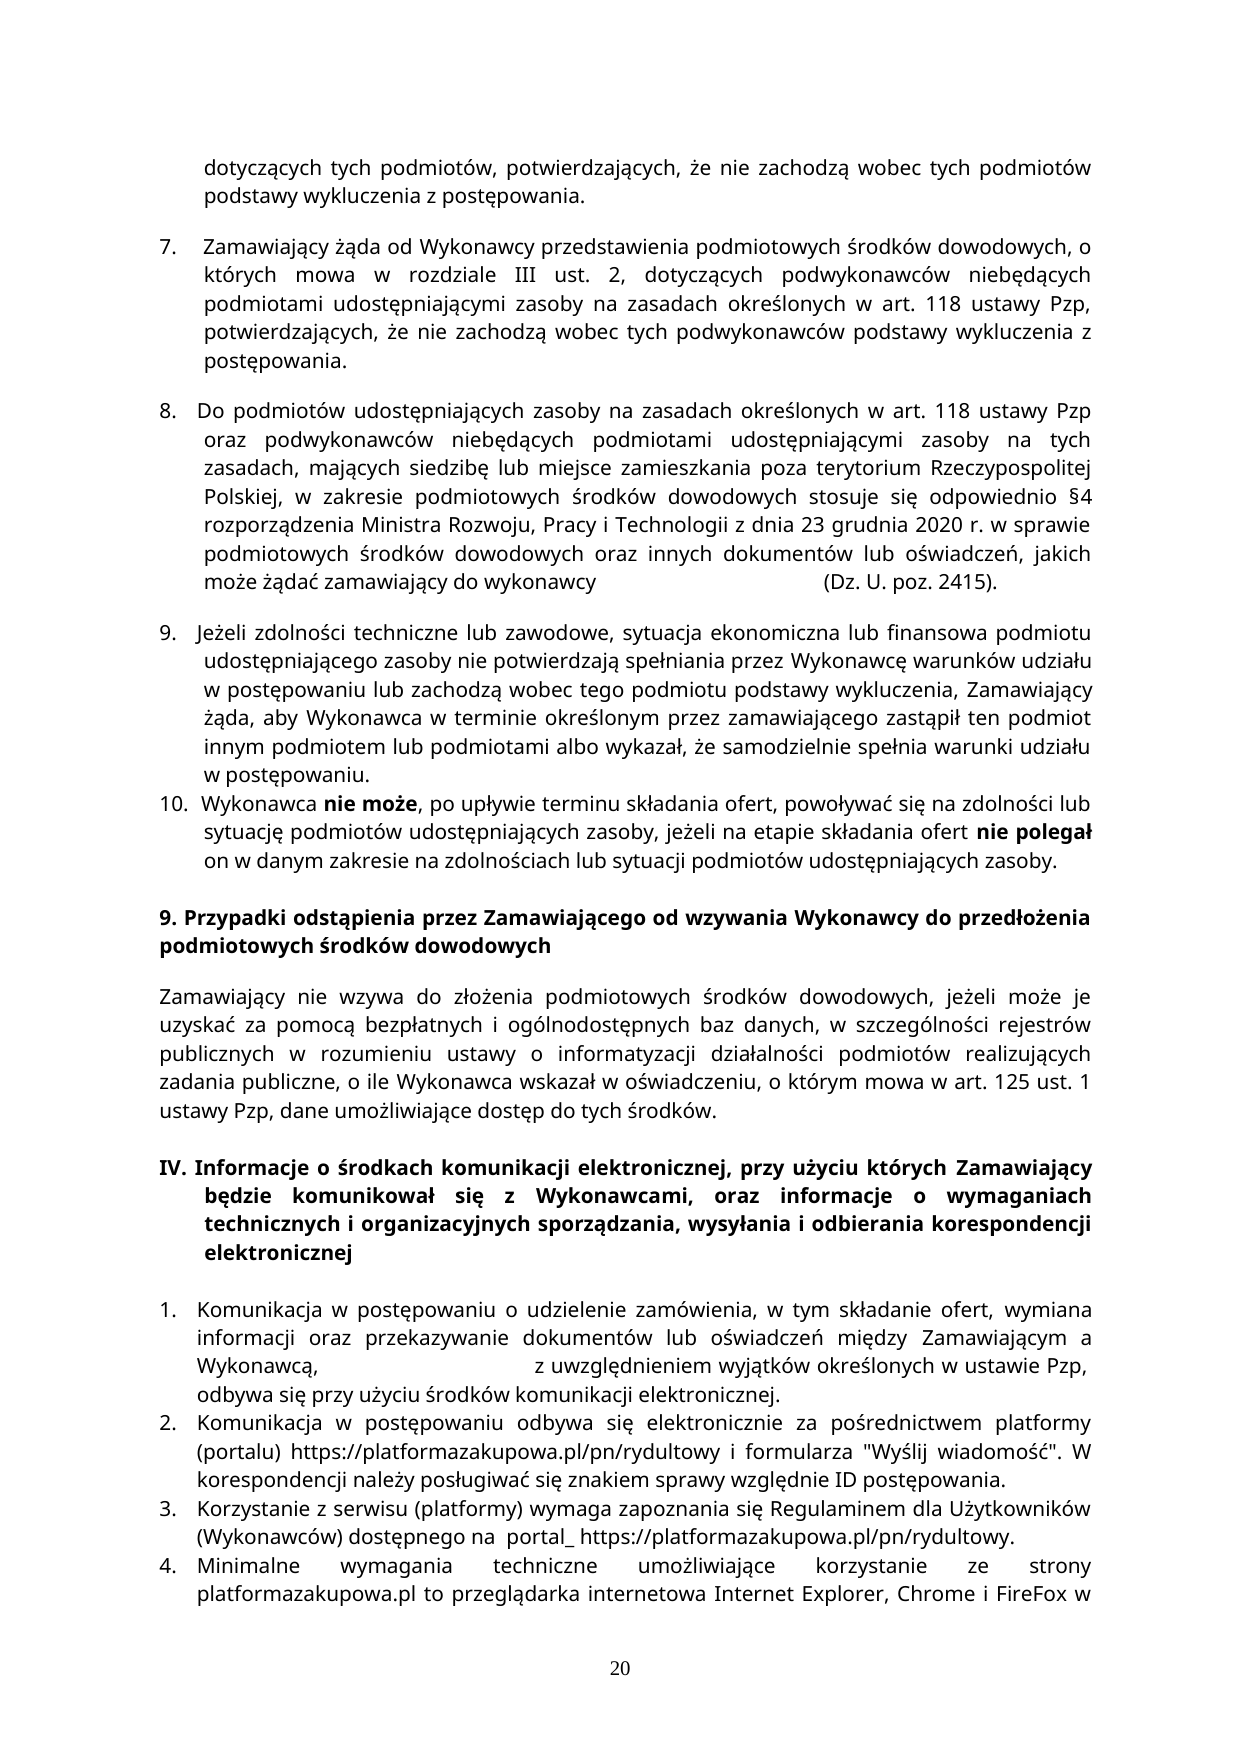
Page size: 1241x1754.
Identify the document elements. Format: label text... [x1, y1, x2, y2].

list Komunikacja w postępowaniu odbywa się elektronicznie za pośrednictwem platformy (portalu) https://platformazakupowa.pl/pn/rydultowy i formularza "Wyślij wiadomość". W korespondencji należy posługiwać się znakiem sprawy względnie ID postępowania. [159, 1408, 1092, 1494]
list Zamawiający nie wzywa do złożenia podmiotowych środków dowodowych, jeżeli może je uzyskać za pomocą bezpłatnych i ogólnodostępnych baz danych, w szczególności rejestrów publicznych w rozumieniu ustawy o informatyzacji działalności podmiotów realizujących zadania publiczne, o ile Wykonawca wskazał w oświadczeniu, o którym mowa w art. 125 ust. 1 ustawy Pzp, dane umożliwiające dostęp do tych środków. [159, 982, 1092, 1124]
list Zamawiający żąda od Wykonawcy przedstawienia podmiotowych środków dowodowych, o których mowa w rozdziale III ust. 2, dotyczących podwykonawców niebędących podmiotami udostępniającymi zasoby na zasadach określonych w art. 118 ustawy Pzp, potwierdzających, że nie zachodzą wobec tych podwykonawców podstawy wykluczenia z postępowania. [159, 232, 1092, 374]
list 9. Przypadki odstąpienia przez Zamawiającego od wzywania Wykonawcy do przedłożenia podmiotowych środków dowodowych [159, 903, 1092, 959]
list Wykonawca nie może, po upływie terminu składania ofert, powoływać się na zdolności lub sytuację podmiotów udostępniających zasoby, jeżeli na etapie składania ofert nie polegał on w danym zakresie na zdolnościach lub sytuacji podmiotów udostępniających zasoby. [159, 789, 1092, 874]
list Jeżeli zdolności techniczne lub zawodowe, sytuacja ekonomiczna lub finansowa podmiotu udostępniającego zasoby nie potwierdzają spełniania przez Wykonawcę warunków udziału w postępowaniu lub zachodzą wobec tego podmiotu podstawy wykluczenia, Zamawiający żąda, aby Wykonawca w terminie określonym przez zamawiającego zastąpił ten podmiot innym podmiotem lub podmiotami albo wykazał, że samodzielnie spełnia warunki udziału w postępowaniu. [159, 618, 1092, 789]
subtitle IV. Informacje o środkach komunikacji elektronicznej, przy użyciu których Zamawiający będzie komunikował się z Wykonawcami, oraz informacje o wymaganiach technicznych i organizacyjnych sporządzania, wysyłania i odbierania korespondencji elektronicznej [159, 1153, 1092, 1266]
list Korzystanie z serwisu (platformy) wymaga zapoznania się Regulaminem dla Użytkowników (Wykonawców) dostępnego na portal_ https://platformazakupowa.pl/pn/rydultowy. [159, 1494, 1092, 1551]
list Minimalne wymagania techniczne umożliwiające korzystanie ze strony platformazakupowa.pl to przeglądarka internetowa Internet Explorer, Chrome i FireFox w [159, 1551, 1092, 1608]
list dotyczących tych podmiotów, potwierdzających, że nie zachodzą wobec tych podmiotów podstawy wykluczenia z postępowania. [159, 153, 1092, 209]
list Komunikacja w postępowaniu o udzielenie zamówienia, w tym składanie ofert, wymiana informacji oraz przekazywanie dokumentów lub oświadczeń między Zamawiającym a Wykonawcą, z uwzględnieniem wyjątków określonych w ustawie Pzp, odbywa się przy użyciu środków komunikacji elektronicznej. [159, 1295, 1092, 1408]
list Do podmiotów udostępniających zasoby na zasadach określonych w art. 118 ustawy Pzp oraz podwykonawców niebędących podmiotami udostępniającymi zasoby na tych zasadach, mających siedzibę lub miejsce zamieszkania poza terytorium Rzeczypospolitej Polskiej, w zakresie podmiotowych środków dowodowych stosuje się odpowiednio §4 rozporządzenia Ministra Rozwoju, Pracy i Technologii z dnia 23 grudnia 2020 r. w sprawie podmiotowych środków dowodowych oraz innych dokumentów lub oświadczeń, jakich może żądać zamawiający do wykonawcy (Dz. U. poz. 2415). [159, 397, 1092, 596]
